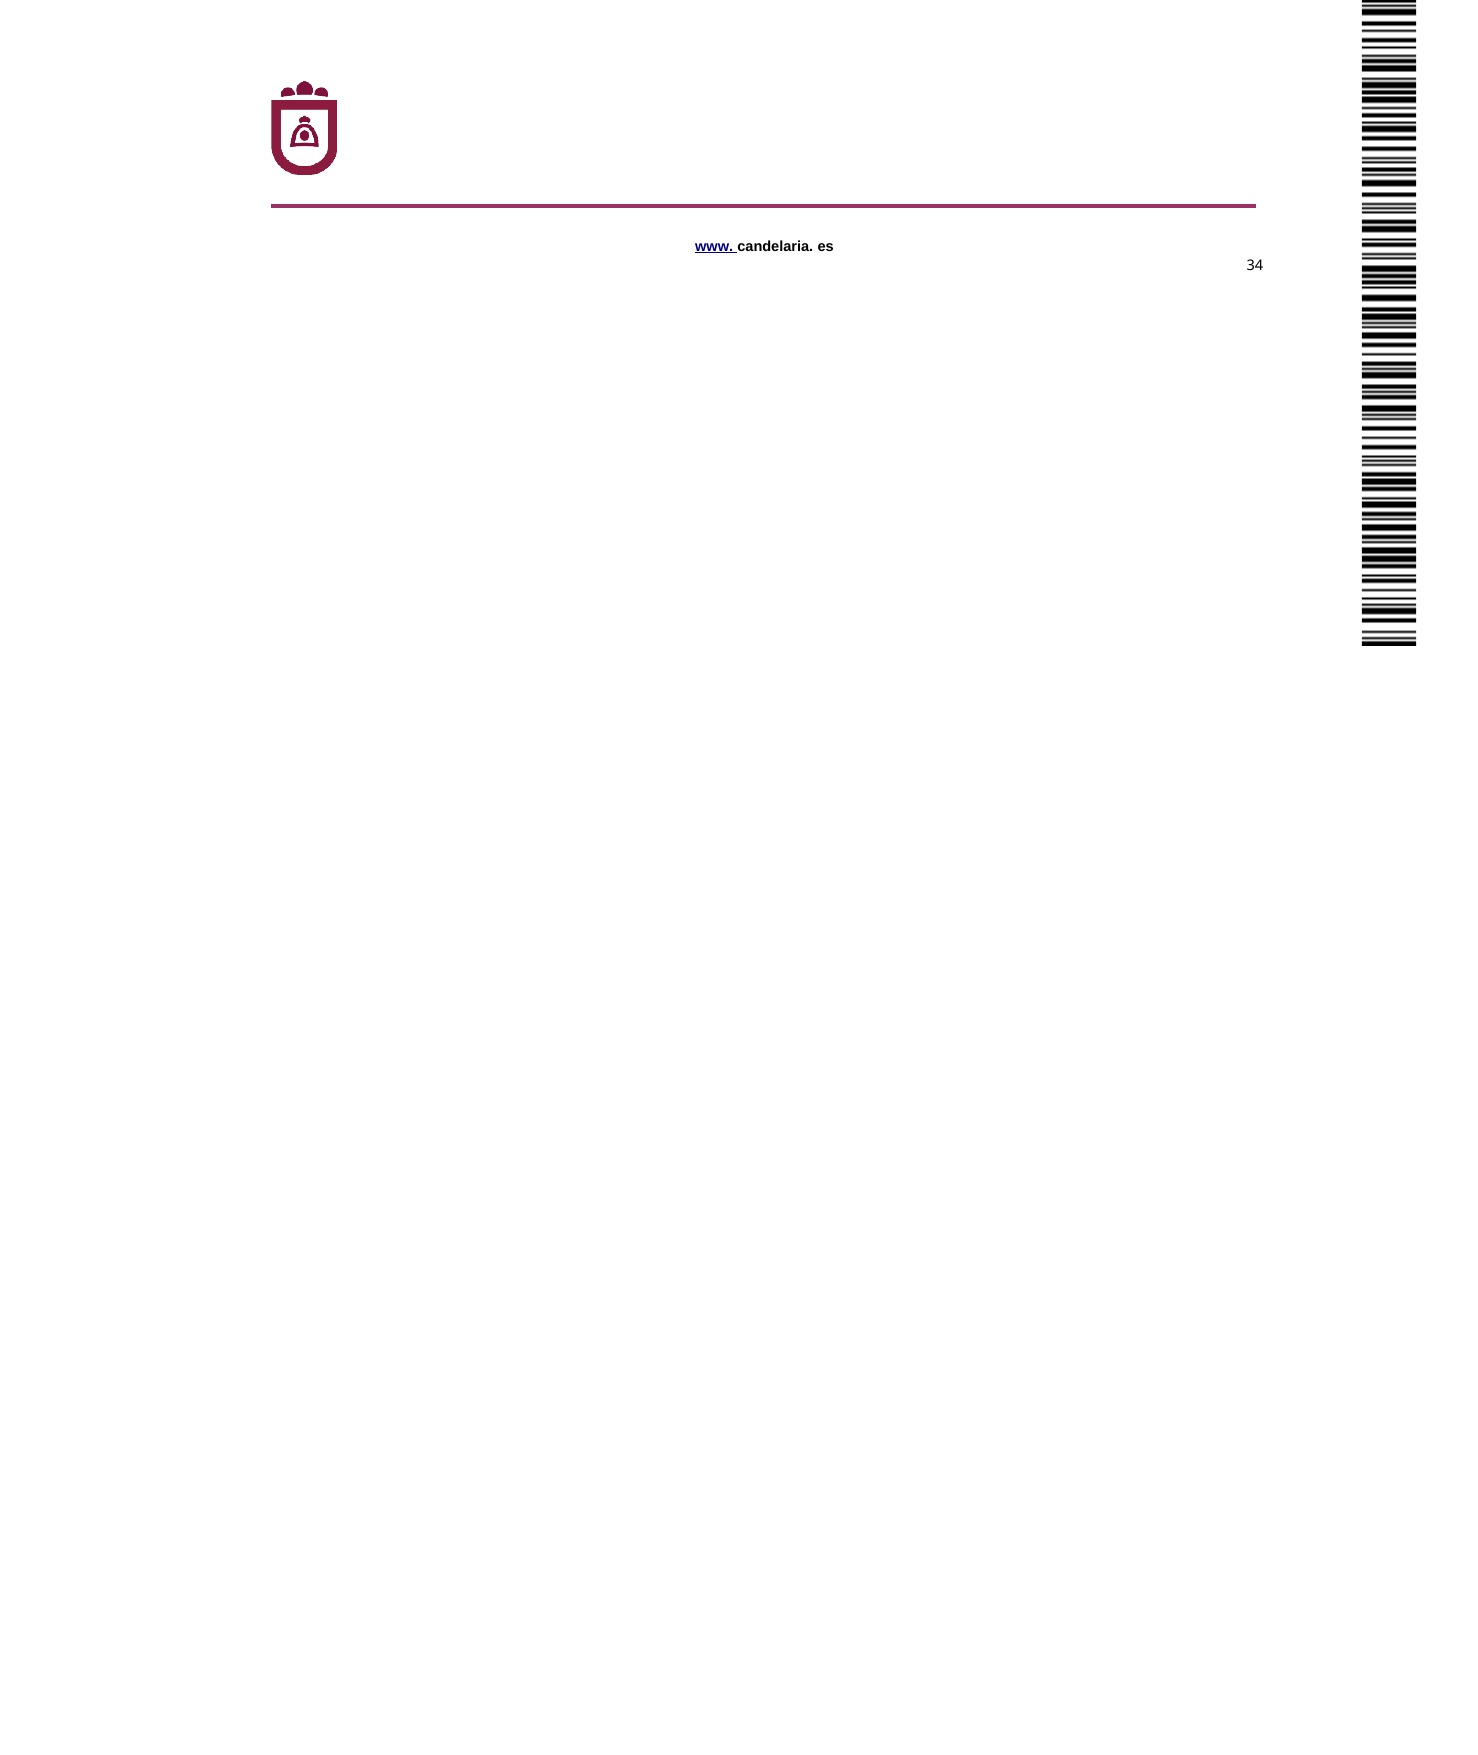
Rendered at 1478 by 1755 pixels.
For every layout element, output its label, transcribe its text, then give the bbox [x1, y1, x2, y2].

text www. candelaria. es [408, 238, 1120, 254]
text 34 [37, 255, 1263, 275]
